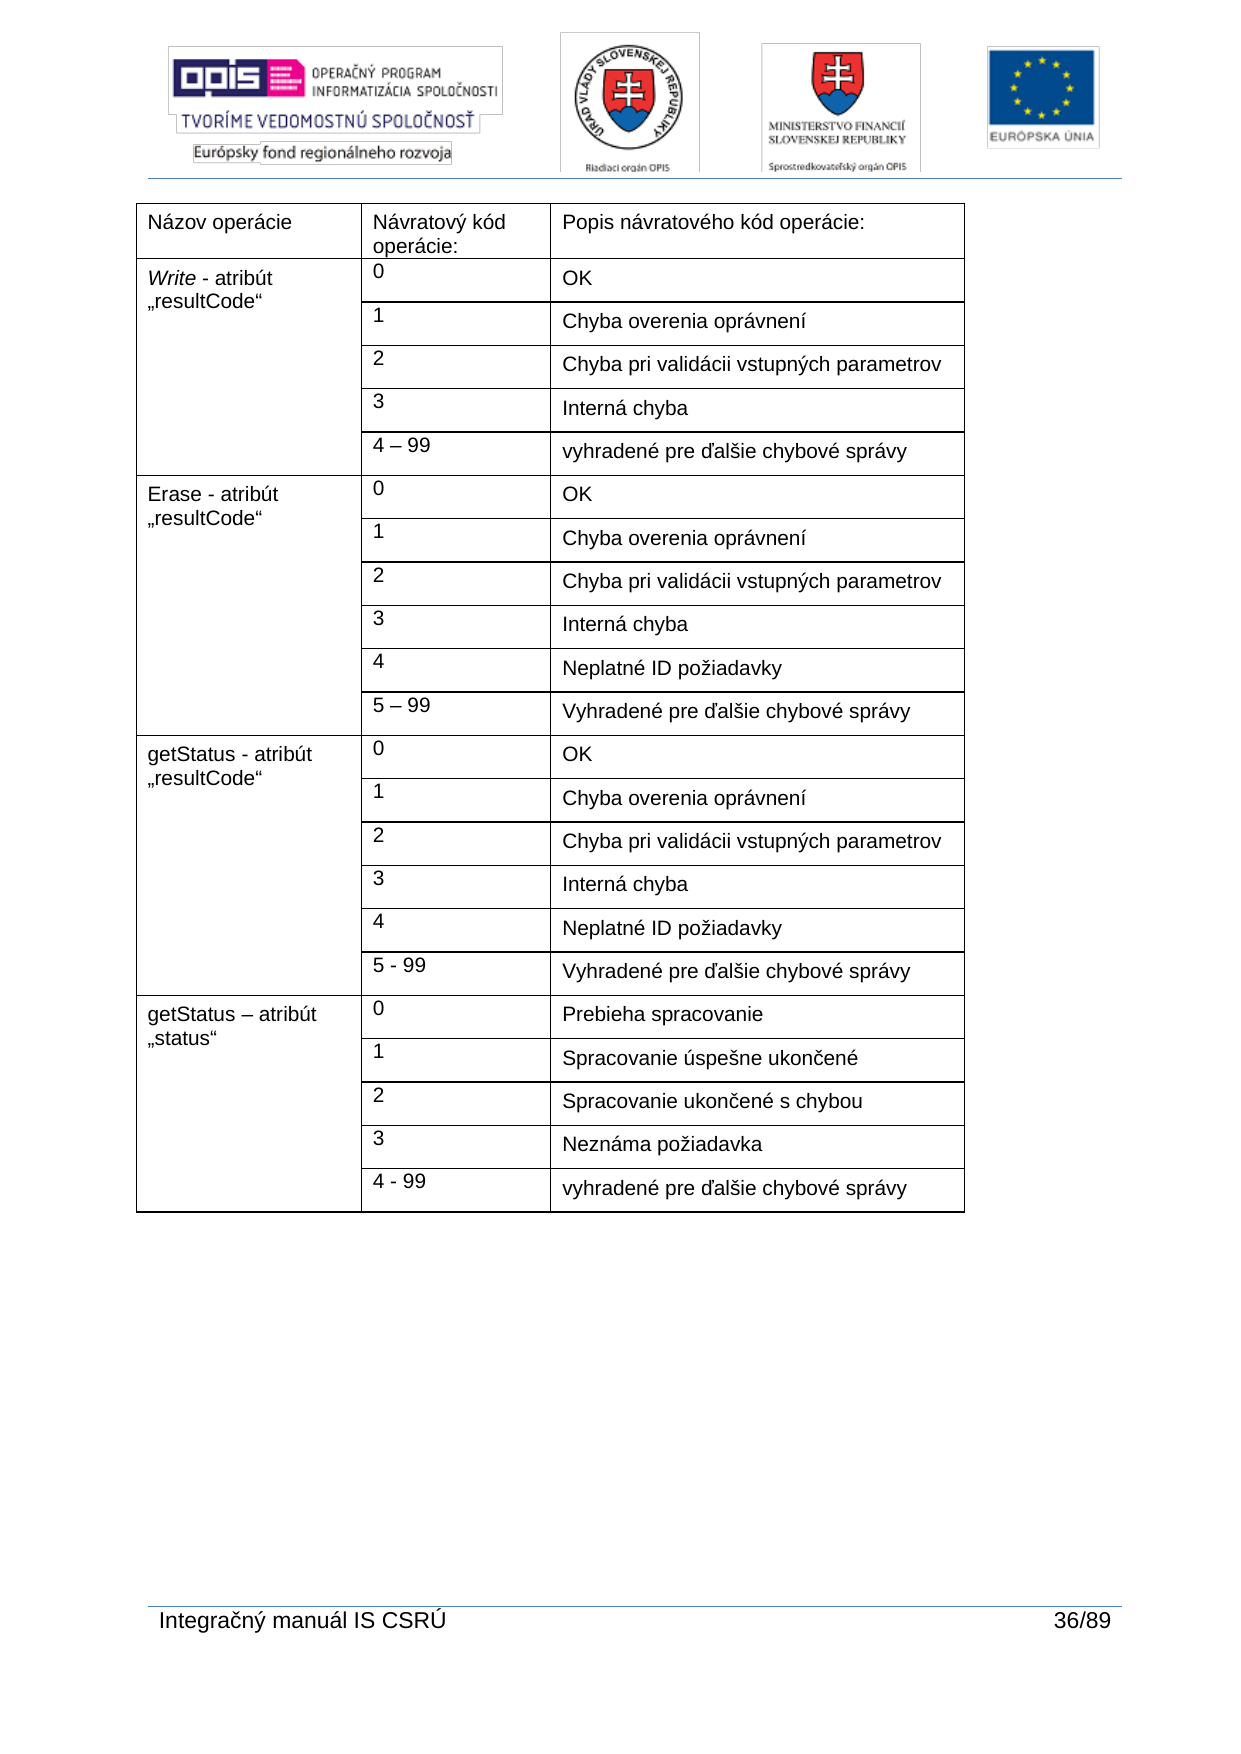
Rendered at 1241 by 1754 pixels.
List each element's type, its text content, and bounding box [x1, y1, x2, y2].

table_cell 4 [362, 649, 550, 691]
table_cell Interná chyba [551, 866, 964, 908]
table_cell 2 [362, 823, 550, 865]
table_cell 4 – 99 [362, 433, 550, 475]
table_cell 1 [362, 303, 550, 345]
table_cell 1 [362, 779, 550, 821]
table_cell 0 [362, 259, 550, 301]
table_cell 5 – 99 [362, 693, 550, 735]
table_cell 3 [362, 1126, 550, 1168]
table_cell Erase - atribút „resultCode“ [137, 476, 361, 735]
table_cell Neznáma požiadavka [551, 1126, 964, 1168]
table_header Názov operácie [137, 204, 361, 258]
table_cell 4 - 99 [362, 1169, 550, 1211]
table_cell getStatus - atribút „resultCode“ [137, 736, 361, 995]
table_cell vyhradené pre ďalšie chybové správy [551, 1169, 964, 1211]
table_cell 0 [362, 736, 550, 778]
table_cell 2 [362, 346, 550, 388]
table_cell Chyba pri validácii vstupných parametrov [551, 563, 964, 605]
table_cell Vyhradené pre ďalšie chybové správy [551, 693, 964, 735]
table_cell Vyhradené pre ďalšie chybové správy [551, 953, 964, 995]
table_cell getStatus – atribút „status“ [137, 996, 361, 1211]
table_cell 3 [362, 389, 550, 431]
table_cell 3 [362, 866, 550, 908]
table_cell Spracovanie ukončené s chybou [551, 1083, 964, 1125]
table_cell 4 [362, 909, 550, 951]
table_cell 0 [362, 476, 550, 518]
table_cell Chyba overenia oprávnení [551, 779, 964, 821]
table_cell Interná chyba [551, 389, 964, 431]
table_cell Write - atribút „resultCode“ [137, 259, 361, 475]
table_cell Chyba overenia oprávnení [551, 303, 964, 345]
table_header Návratový kód operácie: [362, 204, 550, 258]
table_cell vyhradené pre ďalšie chybové správy [551, 433, 964, 475]
table_cell Chyba overenia oprávnení [551, 519, 964, 561]
table_cell 2 [362, 1083, 550, 1125]
table_cell Spracovanie úspešne ukončené [551, 1039, 964, 1081]
table_cell 3 [362, 606, 550, 648]
table_cell 2 [362, 563, 550, 605]
table_cell OK [551, 476, 964, 518]
table_cell Chyba pri validácii vstupných parametrov [551, 346, 964, 388]
table_cell OK [551, 736, 964, 778]
table_cell Interná chyba [551, 606, 964, 648]
table_cell Prebieha spracovanie [551, 996, 964, 1038]
table_cell 5 - 99 [362, 953, 550, 995]
table_cell 1 [362, 1039, 550, 1081]
table_cell Neplatné ID požiadavky [551, 649, 964, 691]
table_cell 1 [362, 519, 550, 561]
table_cell 0 [362, 996, 550, 1038]
table_cell OK [551, 259, 964, 301]
table_header Popis návratového kód operácie: [551, 204, 964, 258]
table_cell Neplatné ID požiadavky [551, 909, 964, 951]
table_cell Chyba pri validácii vstupných parametrov [551, 823, 964, 865]
